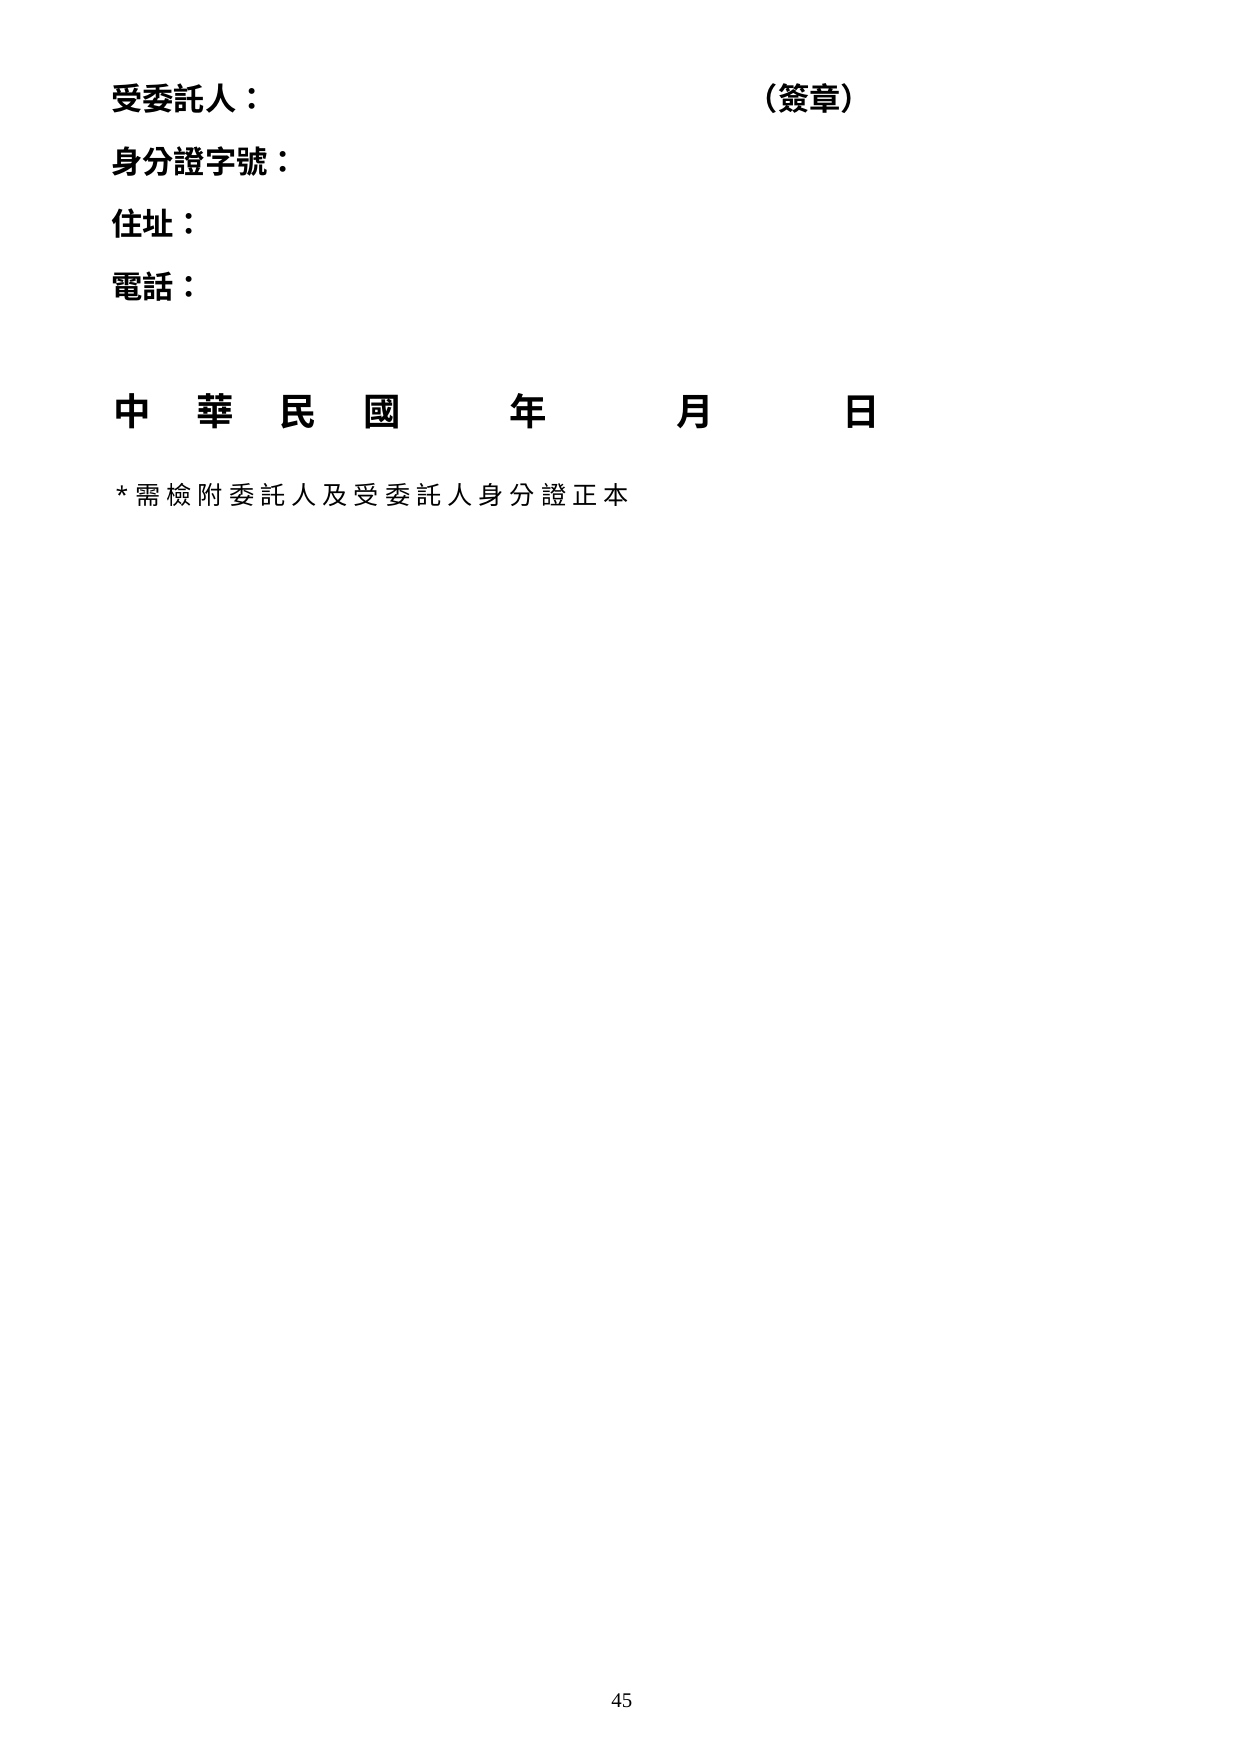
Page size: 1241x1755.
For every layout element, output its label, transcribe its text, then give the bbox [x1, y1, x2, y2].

text *需檢附委託人及受委託人身分證正本 [111, 452, 1132, 514]
text 中 華 民 國 年 月 日 [111, 368, 1132, 430]
text 身分證字號： [111, 118, 1132, 180]
text 住址： [111, 180, 1132, 243]
text 電話： [111, 243, 1132, 305]
text 受委託人： （簽章） [111, 55, 1132, 118]
